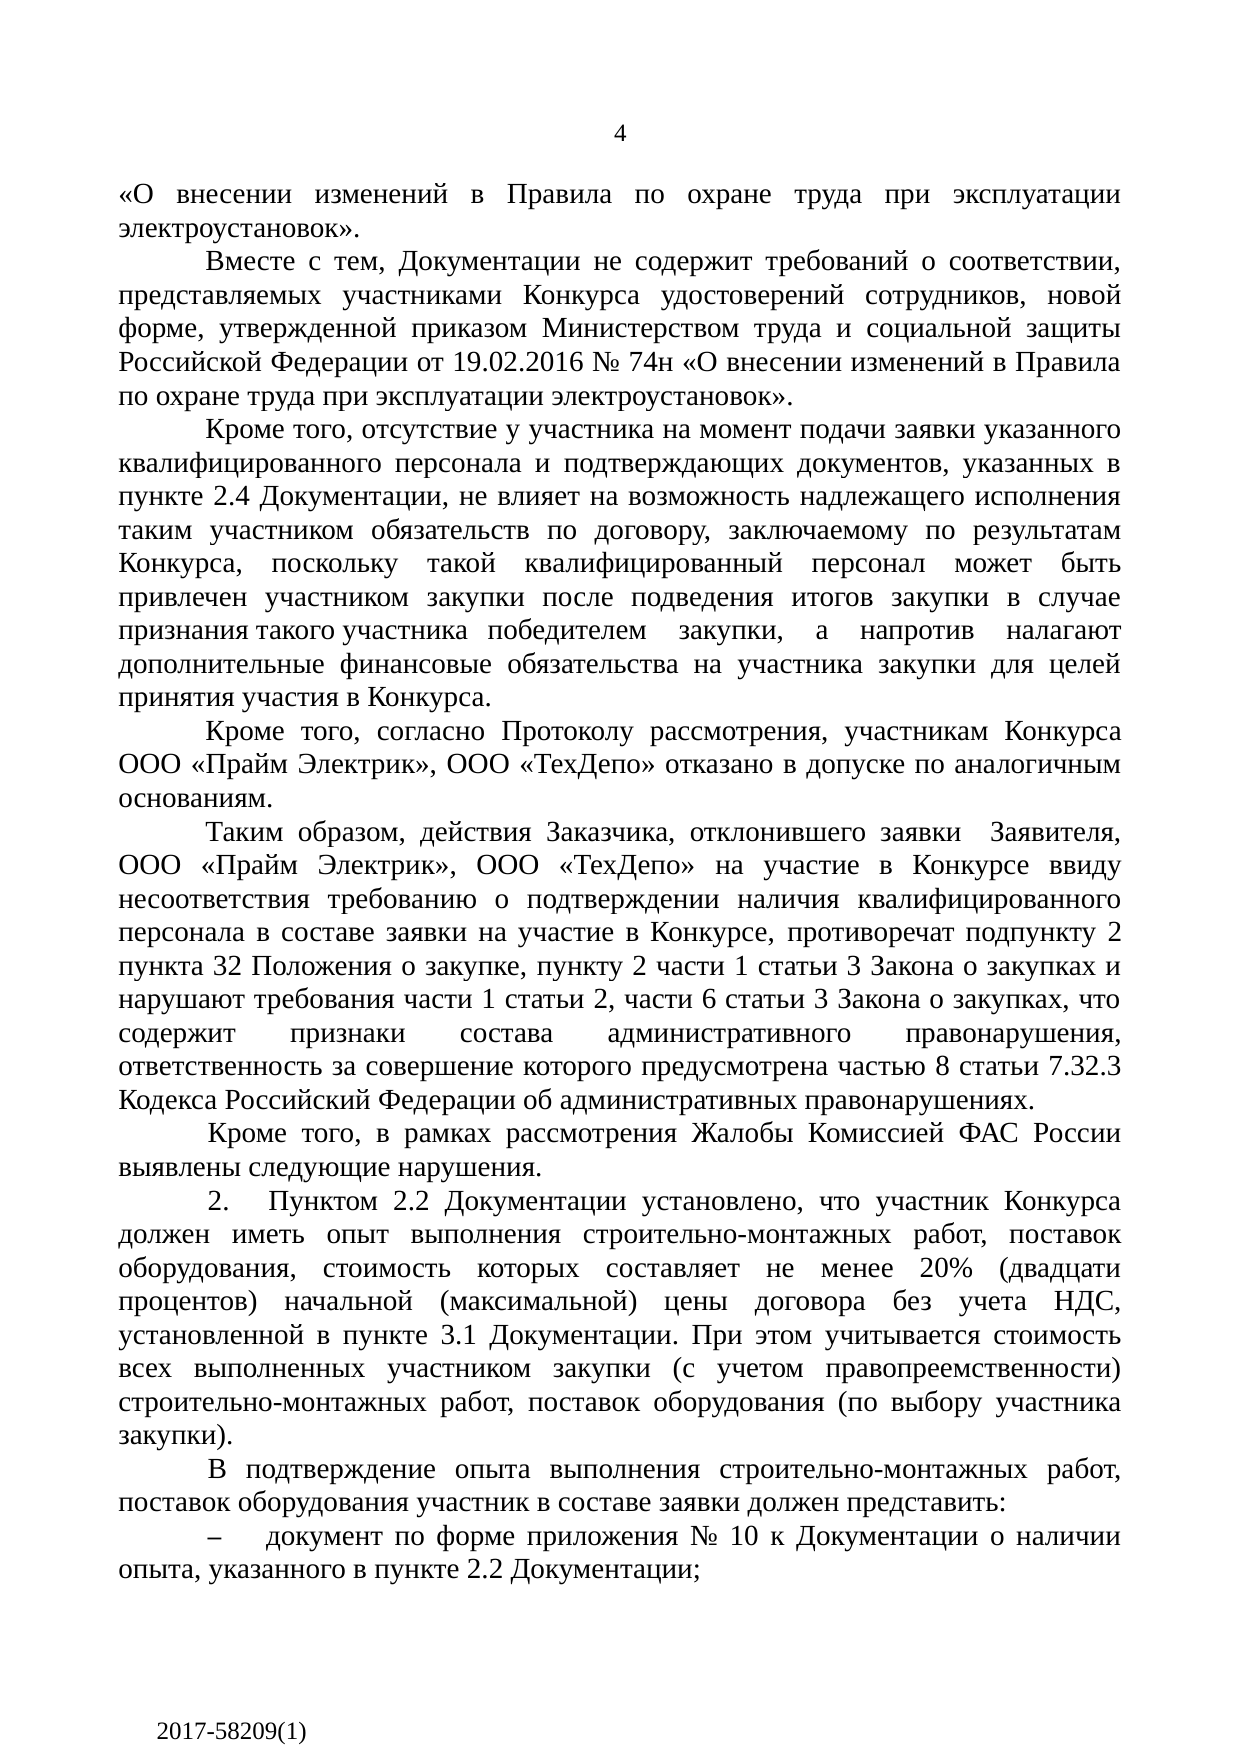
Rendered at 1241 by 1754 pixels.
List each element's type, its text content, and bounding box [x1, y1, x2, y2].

text Кроме того, отсутствие у участника на момент подачи заявки указанного квалифицированного персонала и подтверждающих документов, указанных в пункте 2.4 Документации, не влияет на возможность надлежащего исполнения таким участником обязательств по договору, заключаемому по результатам Конкурса, поскольку такой квалифицированный персонал может быть привлечен участником закупки после подведения итогов закупки в случае признания такого участника победителем закупки, а напротив налагают дополнительные финансовые обязательства на участника закупки для целей принятия участия в Конкурса. [118, 411, 1122, 713]
text Вместе с тем, Документации не содержит требований о соответствии, представляемых участниками Конкурса удостоверений сотрудников, новой форме, утвержденной приказом Министерством труда и социальной защиты Российской Федерации от 19.02.2016 № 74н «О внесении изменений в Правила по охране труда при эксплуатации электроустановок». [118, 243, 1122, 411]
text В подтверждение опыта выполнения строительно-монтажных работ, поставок оборудования участник в составе заявки должен представить: [118, 1451, 1122, 1518]
list документ по форме приложения № 10 к Документации о наличии опыта, указанного в пункте 2.2 Документации; [118, 1518, 1122, 1585]
text Кроме того, согласно Протоколу рассмотрения, участникам Конкурса ООО «Прайм Электрик», ООО «ТехДепо» отказано в допуске по аналогичным основаниям. [118, 713, 1122, 814]
list Пунктом 2.2 Документации установлено, что участник Конкурса должен иметь опыт выполнения строительно-монтажных работ, поставок оборудования, стоимость которых составляет не менее 20% (двадцати процентов) начальной (максимальной) цены договора без учета НДС, установленной в пункте 3.1 Документации. При этом учитывается стоимость всех выполненных участником закупки (с учетом правопреемственности) строительно-монтажных работ, поставок оборудования (по выбору участника закупки). [118, 1183, 1122, 1451]
text Кроме того, в рамках рассмотрения Жалобы Комиссией ФАС России выявлены следующие нарушения. [118, 1116, 1122, 1183]
text Таким образом, действия Заказчика, отклонившего заявки Заявителя, ООО «Прайм Электрик», ООО «ТехДепо» на участие в Конкурсе ввиду несоответствия требованию о подтверждении наличия квалифицированного персонала в составе заявки на участие в Конкурсе, противоречат подпункту 2 пункта 32 Положения о закупке, пункту 2 части 1 статьи 3 Закона о закупках и нарушают требования части 1 статьи 2, части 6 статьи 3 Закона о закупках, что содержит признаки состава административного правонарушения, ответственность за совершение которого предусмотрена частью 8 статьи 7.32.3 Кодекса Российский Федерации об административных правонарушениях. [118, 814, 1122, 1116]
text «О внесении изменений в Правила по охране труда при эксплуатации электроустановок». [118, 176, 1122, 243]
